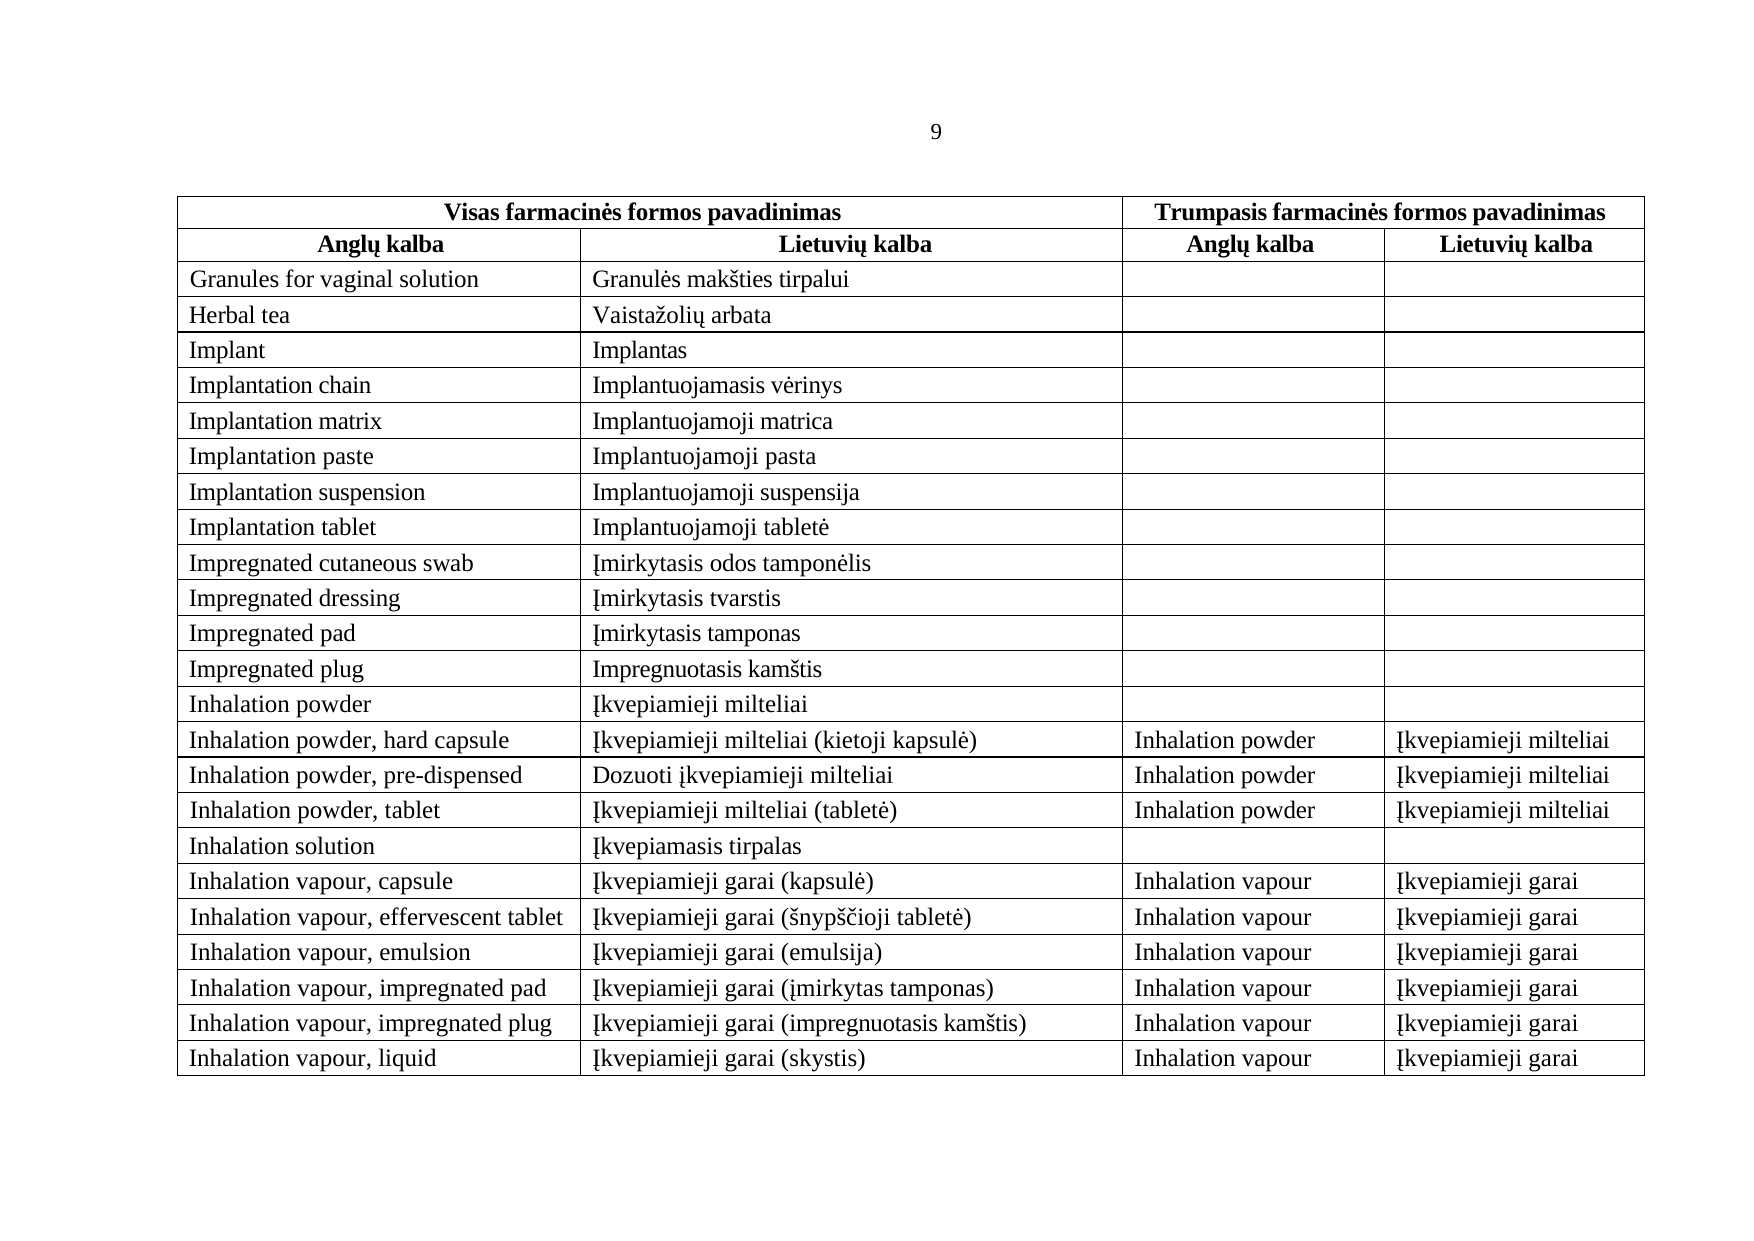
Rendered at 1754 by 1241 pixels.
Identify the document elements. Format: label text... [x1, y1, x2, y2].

table_cell Impregnated plug [178, 651, 580, 686]
table_cell Implantation suspension [178, 474, 580, 508]
table_cell [1123, 545, 1384, 579]
table_cell [1385, 333, 1644, 367]
table_cell Inhalation powder [1123, 793, 1384, 827]
table_cell [1385, 474, 1644, 508]
table_cell Įkvepiamieji milteliai [1385, 722, 1644, 756]
table_cell [1123, 262, 1384, 296]
table_cell [1123, 510, 1384, 544]
table_header Trumpasis farmacinės formos pavadinimas [1123, 197, 1644, 228]
table_cell Įkvepiamieji garai (kapsulė) [581, 864, 1122, 898]
table_cell Inhalation vapour, emulsion [178, 935, 580, 969]
table_cell Inhalation powder [1123, 758, 1384, 792]
table_cell Inhalation powder, tablet [178, 793, 580, 827]
table_cell Įkvepiamieji garai [1385, 970, 1644, 1004]
table_cell [1385, 368, 1644, 402]
table_cell Įkvepiamieji garai (skystis) [581, 1041, 1122, 1075]
table_cell Inhalation vapour, impregnated plug [178, 1005, 580, 1040]
table_cell Įkvepiamieji milteliai [1385, 758, 1644, 792]
table_cell Impregnated pad [178, 616, 580, 650]
table_cell Impregnated dressing [178, 580, 580, 615]
table_cell Implantation tablet [178, 510, 580, 544]
table_cell Įmirkytasis tamponas [581, 616, 1122, 650]
table_cell Įkvepiamieji milteliai (kietoji kapsulė) [581, 722, 1122, 756]
table_cell Inhalation vapour, impregnated pad [178, 970, 580, 1004]
table_cell Anglų kalba [178, 229, 580, 261]
table_cell [1123, 651, 1384, 686]
table_cell Inhalation solution [178, 828, 580, 863]
table_cell [1123, 687, 1384, 721]
table_cell [1123, 828, 1384, 863]
table_cell [1123, 474, 1384, 508]
table_cell Įkvepiamieji garai (impregnuotasis kamštis) [581, 1005, 1122, 1040]
table_cell Inhalation powder, hard capsule [178, 722, 580, 756]
table_header Visas farmacinės formos pavadinimas [178, 197, 1122, 228]
table_cell Įkvepiamasis tirpalas [581, 828, 1122, 863]
table_cell Implantation matrix [178, 403, 580, 438]
table_cell [1123, 616, 1384, 650]
table_cell Inhalation vapour [1123, 864, 1384, 898]
table_cell Lietuvių kalba [581, 229, 1122, 261]
table_cell Įmirkytasis tvarstis [581, 580, 1122, 615]
table_cell Inhalation vapour [1123, 899, 1384, 933]
table_cell [1123, 580, 1384, 615]
table_cell Impregnuotasis kamštis [581, 651, 1122, 686]
table_cell Granulės makšties tirpalui [581, 262, 1122, 296]
table_cell Inhalation powder [1123, 722, 1384, 756]
table_cell Inhalation vapour [1123, 1005, 1384, 1040]
table_cell [1385, 828, 1644, 863]
table_cell Įkvepiamieji garai [1385, 935, 1644, 969]
table_cell Įkvepiamieji milteliai (tabletė) [581, 793, 1122, 827]
table_cell Anglų kalba [1123, 229, 1384, 261]
table_cell Dozuoti įkvepiamieji milteliai [581, 758, 1122, 792]
table_cell Inhalation vapour [1123, 1041, 1384, 1075]
table_cell [1385, 439, 1644, 473]
table_cell Įmirkytasis odos tamponėlis [581, 545, 1122, 579]
table_cell Įkvepiamieji garai [1385, 1005, 1644, 1040]
table_cell Implantation chain [178, 368, 580, 402]
table_cell [1385, 545, 1644, 579]
table_cell Inhalation vapour, liquid [178, 1041, 580, 1075]
table_cell Inhalation vapour [1123, 935, 1384, 969]
table_cell [1385, 687, 1644, 721]
table_cell Implantuojamasis vėrinys [581, 368, 1122, 402]
table_cell Įkvepiamieji garai [1385, 864, 1644, 898]
table_cell Implantuojamoji matrica [581, 403, 1122, 438]
table_cell Įkvepiamieji garai [1385, 1041, 1644, 1075]
table_cell Inhalation vapour, capsule [178, 864, 580, 898]
table_cell Implantuojamoji suspensija [581, 474, 1122, 508]
table_cell Impregnated cutaneous swab [178, 545, 580, 579]
table_cell Herbal tea [178, 297, 580, 331]
table_cell [1385, 297, 1644, 331]
table_cell Implantas [581, 333, 1122, 367]
table_cell [1385, 510, 1644, 544]
table_cell Įkvepiamieji garai (įmirkytas tamponas) [581, 970, 1122, 1004]
table_cell [1123, 368, 1384, 402]
table_cell [1123, 297, 1384, 331]
table_cell Implantation paste [178, 439, 580, 473]
table_cell Implantuojamoji tabletė [581, 510, 1122, 544]
table_cell Inhalation vapour, effervescent tablet [178, 899, 580, 933]
table_cell Inhalation powder [178, 687, 580, 721]
table_cell [1385, 616, 1644, 650]
table_cell [1385, 580, 1644, 615]
table_cell Implant [178, 333, 580, 367]
table_cell Įkvepiamieji garai (šnypščioji tabletė) [581, 899, 1122, 933]
table_cell Įkvepiamieji garai (emulsija) [581, 935, 1122, 969]
table_cell Inhalation powder, pre-dispensed [178, 758, 580, 792]
table_cell [1385, 403, 1644, 438]
table_cell Inhalation vapour [1123, 970, 1384, 1004]
table_cell [1123, 439, 1384, 473]
table_cell [1385, 651, 1644, 686]
table_cell [1123, 403, 1384, 438]
table_cell Įkvepiamieji milteliai [1385, 793, 1644, 827]
table_cell Implantuojamoji pasta [581, 439, 1122, 473]
table_cell Vaistažolių arbata [581, 297, 1122, 331]
table_cell Lietuvių kalba [1385, 229, 1644, 261]
table_cell Įkvepiamieji milteliai [581, 687, 1122, 721]
table_cell [1385, 262, 1644, 296]
table_cell Granules for vaginal solution [178, 262, 580, 296]
table_cell [1123, 333, 1384, 367]
table_cell Įkvepiamieji garai [1385, 899, 1644, 933]
